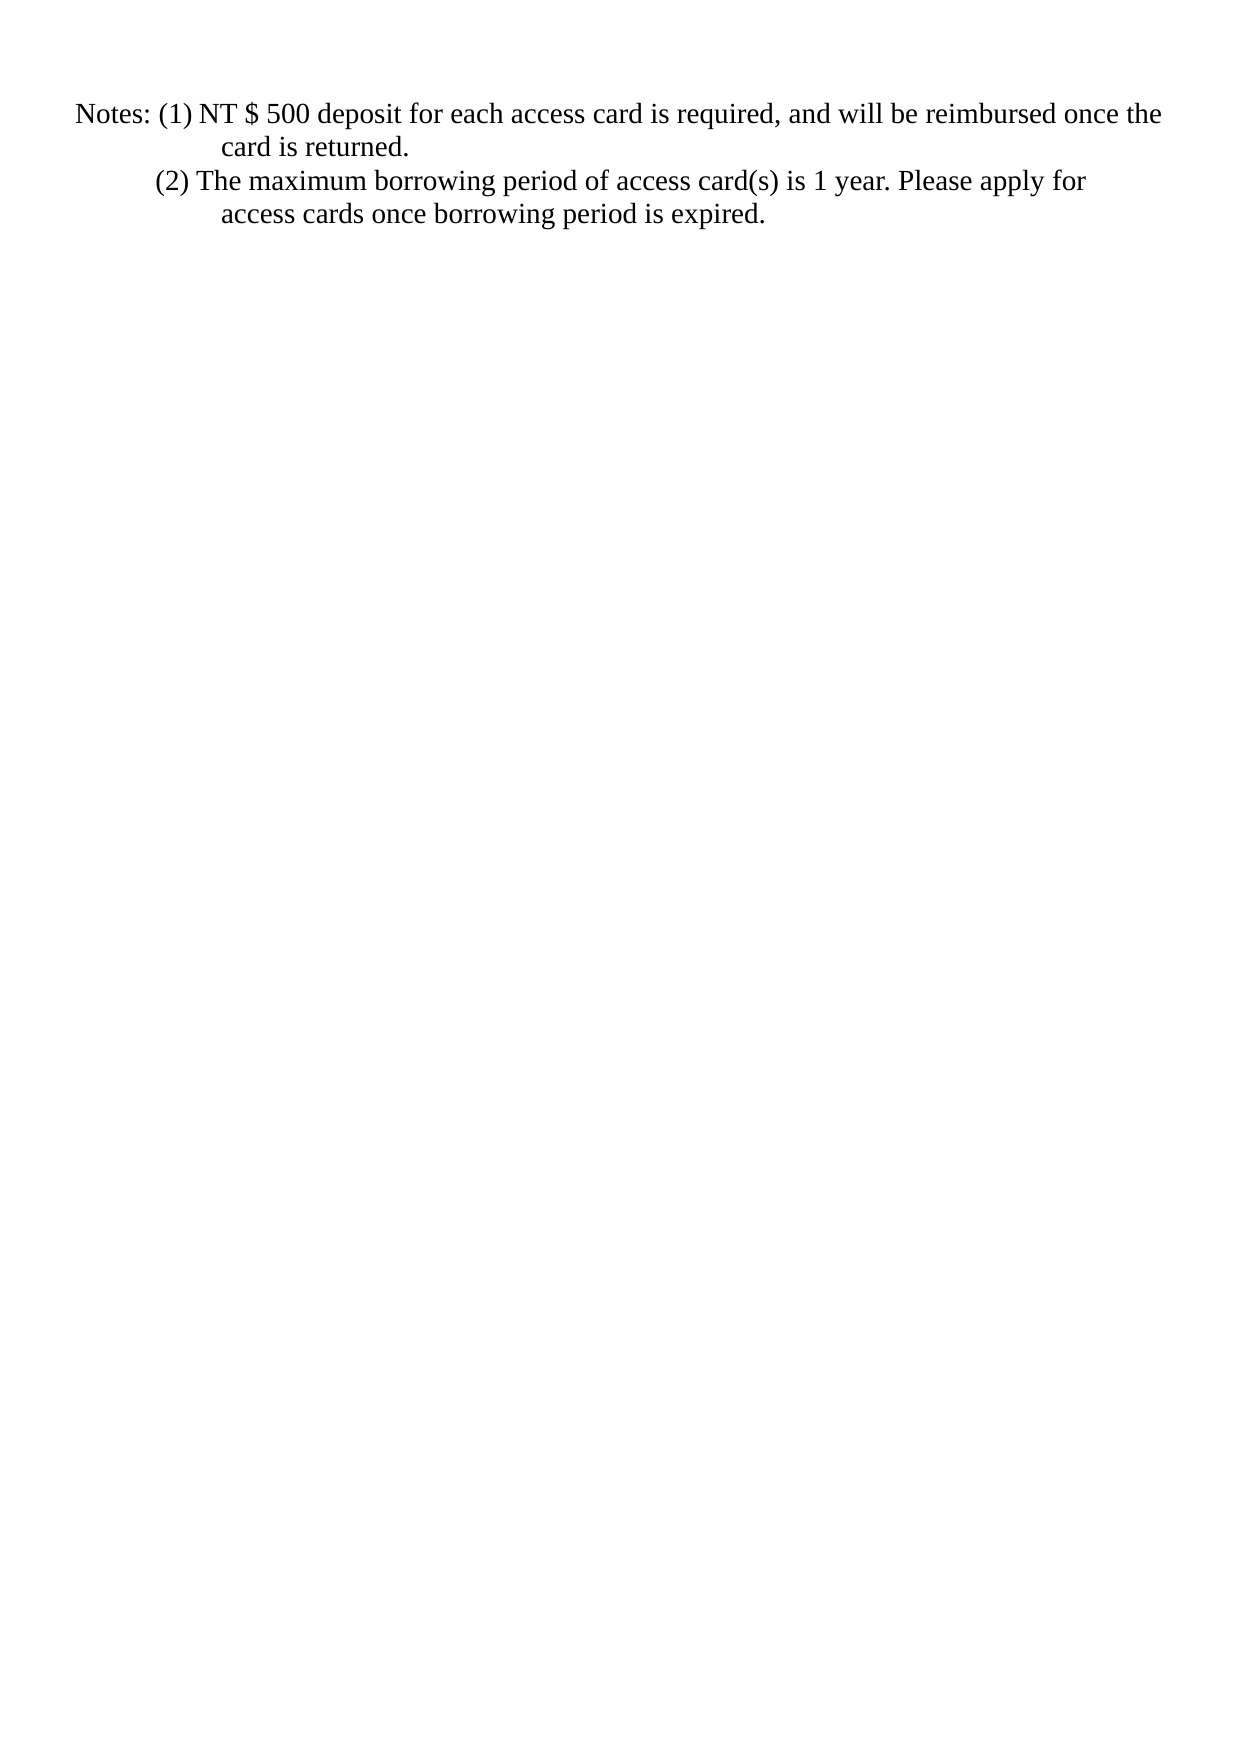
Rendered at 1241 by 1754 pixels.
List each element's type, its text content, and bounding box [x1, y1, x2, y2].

text (2) The maximum borrowing period of access card(s) is 1 year. Please apply for access cards once borrowing period is expired. [75, 163, 1165, 230]
text Notes: (1) NT $ 500 deposit for each access card is required, and will be reimbursed once the card is returned. [75, 96, 1165, 163]
